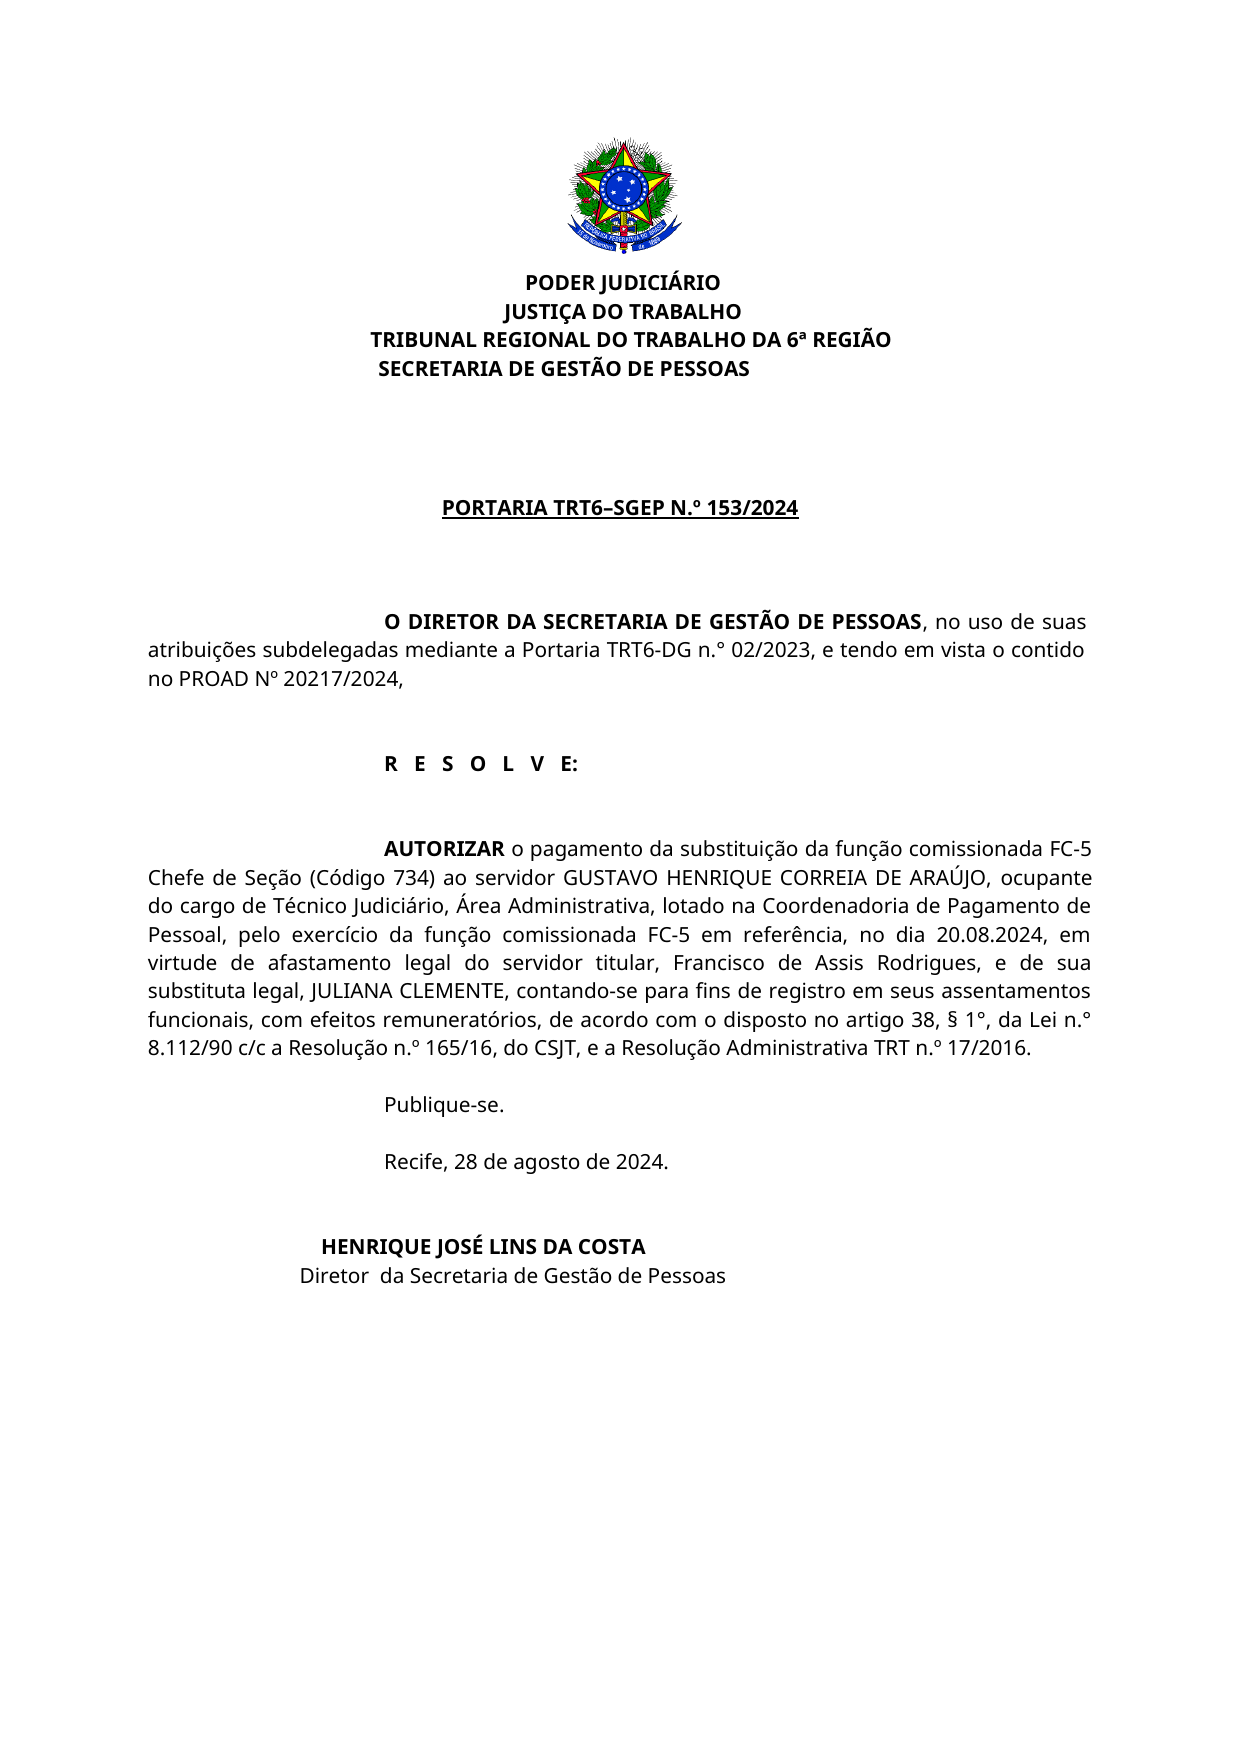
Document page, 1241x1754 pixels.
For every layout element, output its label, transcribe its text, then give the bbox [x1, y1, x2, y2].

text TRIBUNAL REGIONAL DO TRABALHO DA 6ª REGIÃO [148, 325, 1092, 354]
text Publique-se. [148, 1090, 1092, 1119]
text PODER JUDICIÁRIO [148, 268, 1092, 297]
text Recife, 28 de agosto de 2024. [148, 1147, 1092, 1176]
text R E S O L V E: [148, 749, 1087, 777]
text AUTORIZAR o pagamento da substituição da função comissionada FC-5 Chefe de Seção (Código 734) ao servidor GUSTAVO HENRIQUE CORREIA DE ARAÚJO, ocupante do cargo de Técnico Judiciário, Área Administrativa, lotado na Coordenadoria de Pagamento de Pessoal, pelo exercício da função comissionada FC-5 em referência, no dia 20.08.2024, em virtude de afastamento legal do servidor titular, Francisco de Assis Rodrigues, e de sua substituta legal, JULIANA CLEMENTE, contando-se para fins de registro em seus assentamentos funcionais, com efeitos remuneratórios, de acordo com o disposto no artigo 38, § 1°, da Lei n.° 8.112/90 c/c a Resolução n.º 165/16, do CSJT, e a Resolução Administrativa TRT n.º 17/2016. [148, 834, 1092, 1062]
text Diretor da Secretaria de Gestão de Pessoas [148, 1261, 1092, 1289]
text HENRIQUE JOSÉ LINS DA COSTA [148, 1232, 1092, 1261]
text SECRETARIA DE GESTÃO DE PESSOAS [148, 354, 1087, 382]
text JUSTIÇA DO TRABALHO [148, 297, 1092, 325]
text O DIRETOR DA SECRETARIA DE GESTÃO DE PESSOAS, no uso de suas atribuições subdelegadas mediante a Portaria TRT6-DG n.° 02/2023, e tendo em vista o contido no PROAD Nº 20217/2024, [148, 607, 1087, 692]
text PORTARIA TRT6–SGEP N.º 153/2024 [148, 493, 1092, 522]
picture [561, 135, 685, 256]
